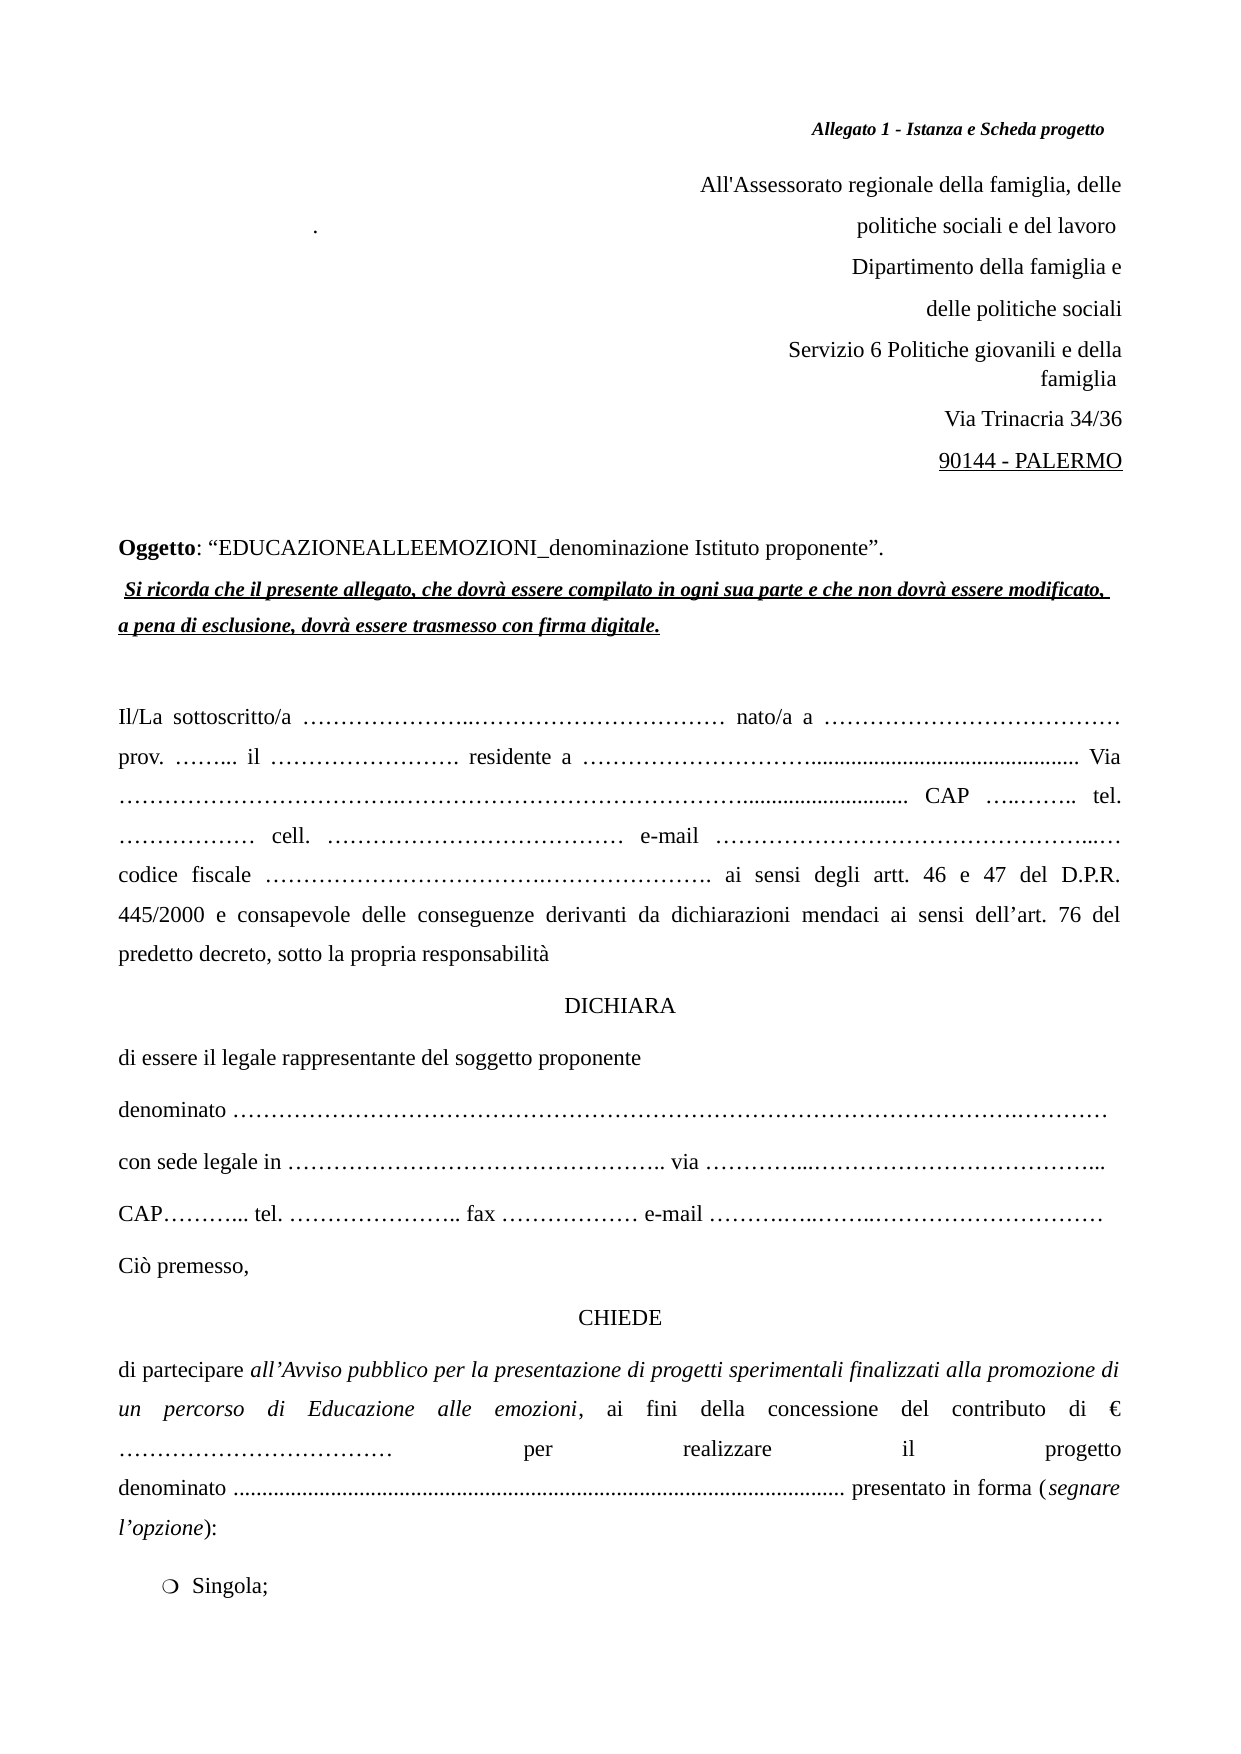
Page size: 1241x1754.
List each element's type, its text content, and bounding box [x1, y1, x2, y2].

list Singola; [162, 1570, 1122, 1599]
text Ciò premesso, [118, 1252, 1122, 1278]
text Si ricorda che il presente allegato, che dovrà essere compilato in ogni sua parte e che non dovrà essere modificato, a pena di esclusione, dovrà essere trasmesso con firma digitale. [118, 573, 1122, 637]
text All'Assessorato regionale della famiglia, delle [118, 169, 1122, 198]
text Oggetto: “EDUCAZIONEALLEEMOZIONI­­_denominazione Istituto proponente”. [118, 527, 1122, 560]
text Servizio 6 Politiche giovanili e della famiglia [112, 334, 1122, 391]
text di partecipare all’Avviso pubblico per la presentazione di progetti sperimentali finalizzati alla promozione di un percorso di Educazione alle emozioni, ai fini della concessione del contributo di € ……………………………… per realizzare il progetto denominato ........................................................................................................... presentato in forma (segnare l’opzione): [118, 1356, 1122, 1540]
text Il/La sottoscritto/a …………………..…………………………… nato/a a ………………………………… prov. ……... il ……………………. residente a …………………………............................................... Via ……………………………….………………………………………............................. CAP …..…….. tel. ……………… cell. ………………………………… e-mail …………………………………………...… codice fiscale ……………………………….…………………. ai sensi degli artt. 46 e 47 del D.P.R. 445/2000 e consapevole delle conseguenze derivanti da dichiarazioni mendaci ai sensi dell’art. 76 del predetto decreto, sotto la propria responsabilità [118, 703, 1122, 966]
text Dipartimento della famiglia e [112, 251, 1122, 280]
text . politiche sociali e del lavoro [112, 210, 1122, 239]
text delle politiche sociali [112, 293, 1122, 321]
text Via Trinacria 34/36 [112, 403, 1122, 432]
text CHIEDE [118, 1304, 1122, 1330]
text DICHIARA [118, 992, 1122, 1018]
text 90144 - PALERMO [112, 445, 1122, 473]
text CAP………... tel. ………………….. fax ……………… e-mail ……….…..……..………………………… [118, 1200, 1122, 1226]
text denominato ………………………………………………………………………………………….………… [118, 1096, 1122, 1122]
text con sede legale in ………………………………………….. via …………...………………………………... [118, 1148, 1122, 1174]
text di essere il legale rappresentante del soggetto proponente [118, 1044, 1122, 1070]
